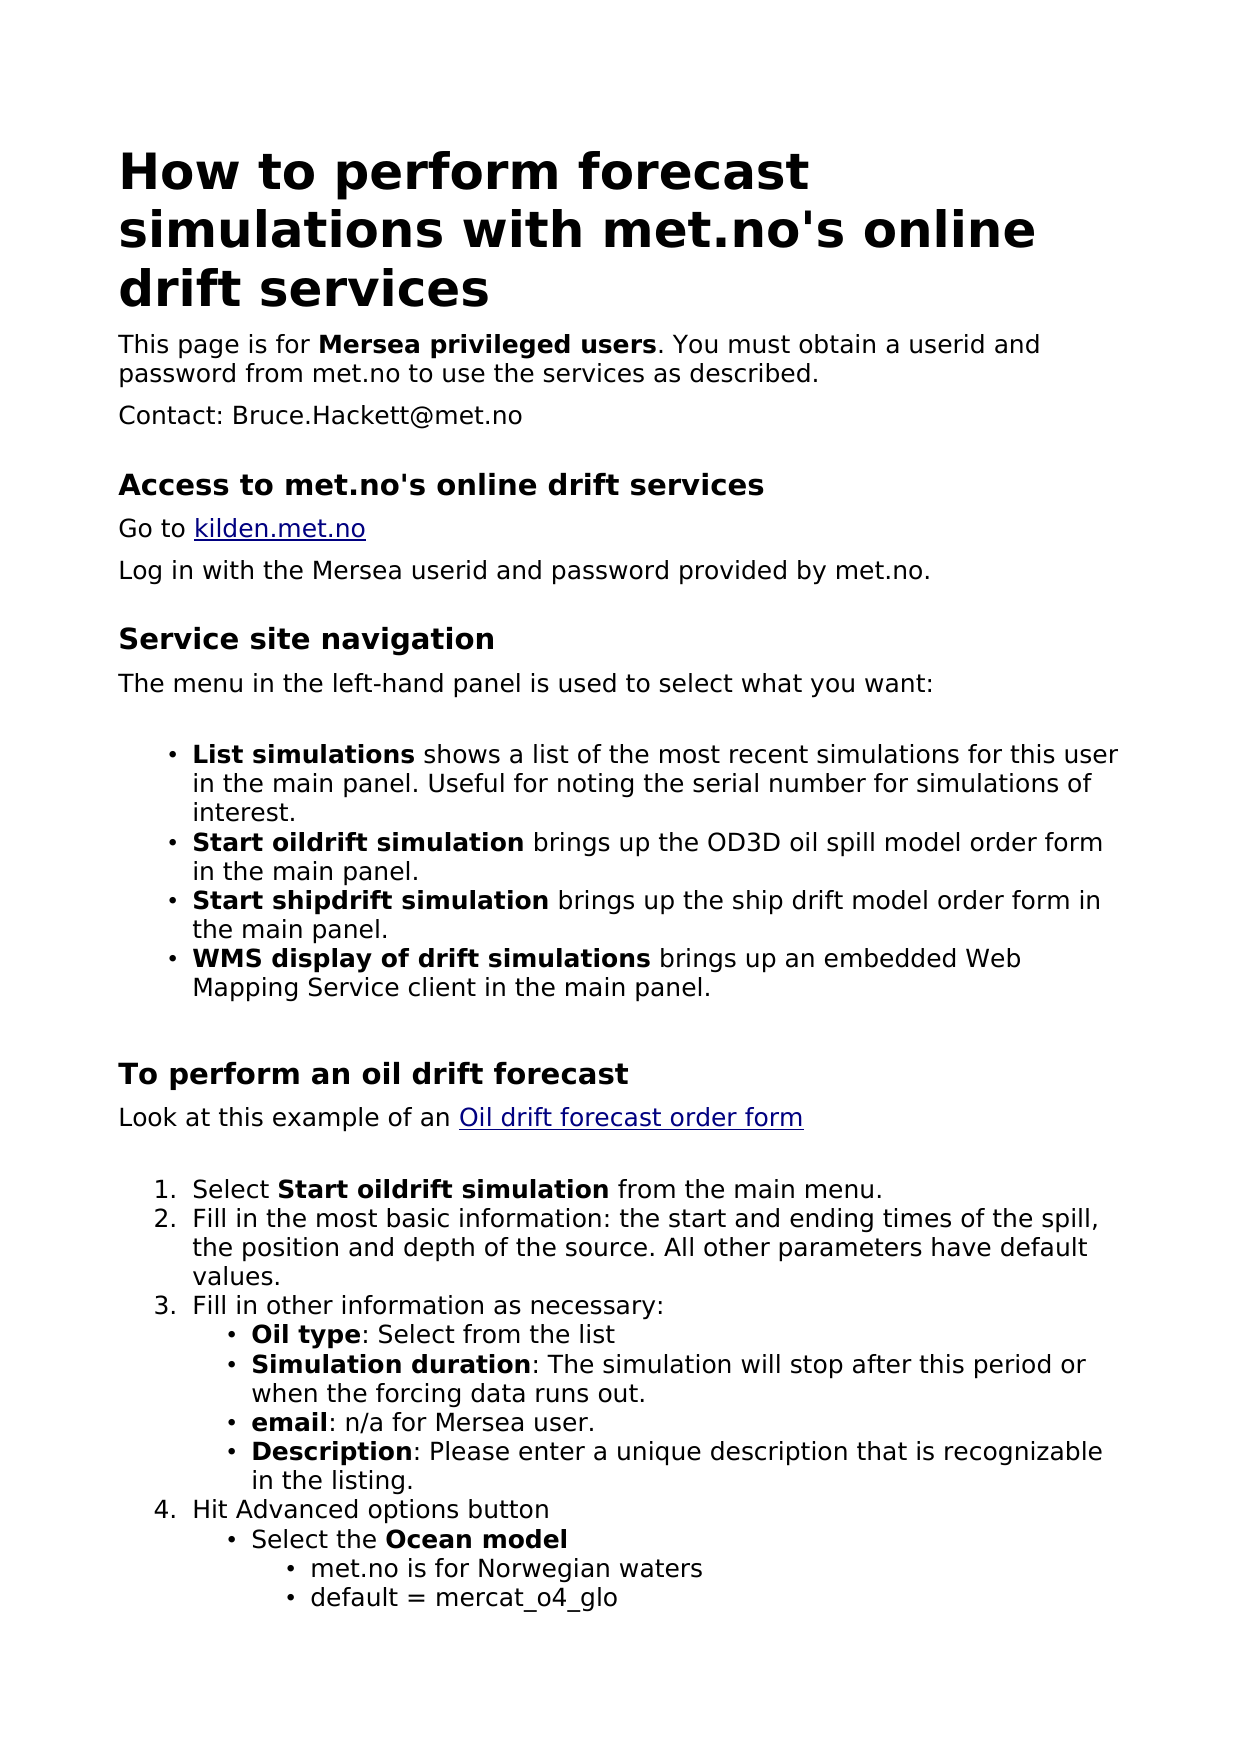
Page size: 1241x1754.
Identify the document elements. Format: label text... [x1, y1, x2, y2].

list Start shipdrift simulation brings up the ship drift model order form in the main panel. [177, 886, 1122, 944]
text Contact: Bruce.Hackett@met.no [118, 401, 1122, 430]
list Oil type: Select from the list [236, 1321, 1122, 1350]
list Fill in other information as necessary: [177, 1291, 1122, 1321]
text The menu in the left-hand panel is used to select what you want: [118, 669, 1122, 698]
list Fill in the most basic information: the start and ending times of the spill, the position and depth of the source. All other parameters have default values. [177, 1204, 1122, 1291]
list Select Start oildrift simulation from the main menu. [177, 1175, 1122, 1204]
list Start oildrift simulation brings up the OD3D oil spill model order form in the main panel. [177, 828, 1122, 886]
list Hit Advanced options button [177, 1496, 1122, 1525]
subtitle To perform an oil drift forecast [118, 1057, 1122, 1091]
list Description: Please enter a unique description that is recognizable in the listing. [236, 1437, 1122, 1496]
list default = mercat_o4_glo [295, 1583, 1122, 1612]
subtitle Access to met.no's online drift services [118, 468, 1122, 502]
list Simulation duration: The simulation will stop after this period or when the forcing data runs out. [236, 1350, 1122, 1408]
list List simulations shows a list of the most recent simulations for this user in the main panel. Useful for noting the serial number for simulations of interest. [177, 740, 1122, 828]
list WMS display of drift simulations brings up an embedded Web Mapping Service client in the main panel. [177, 944, 1122, 1003]
list met.no is for Norwegian waters [295, 1554, 1122, 1583]
text Log in with the Mersea userid and password provided by met.no. [118, 556, 1122, 585]
subtitle Service site navigation [118, 623, 1122, 657]
text Look at this example of an Oil drift forecast order form [118, 1104, 1122, 1133]
text This page is for Mersea privileged users. You must obtain a userid and password from met.no to use the services as described. [118, 330, 1122, 389]
list email: n/a for Mersea user. [236, 1408, 1122, 1437]
text Go to kilden.met.no [118, 514, 1122, 543]
list Select the Ocean model [236, 1525, 1122, 1554]
subtitle How to perform forecast simulations with met.no's online drift services [118, 143, 1122, 318]
